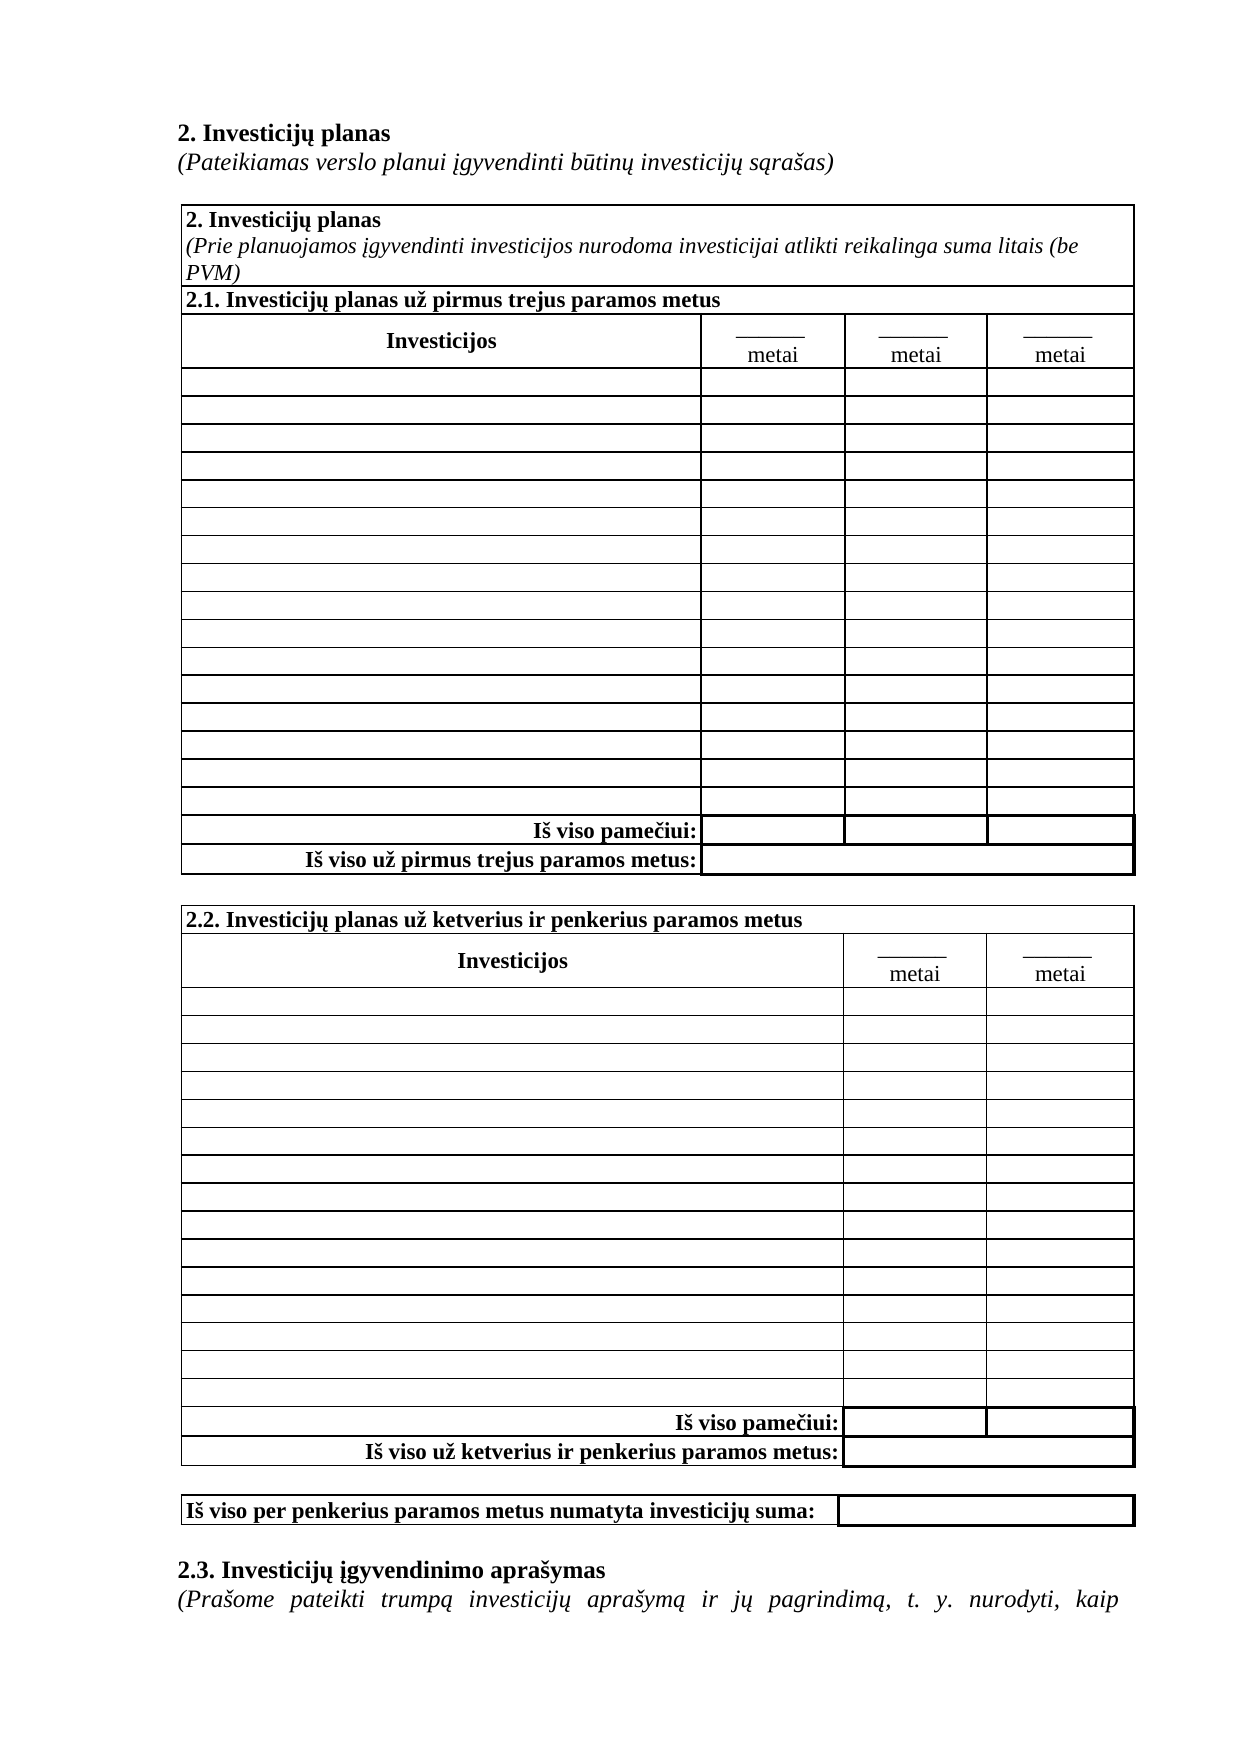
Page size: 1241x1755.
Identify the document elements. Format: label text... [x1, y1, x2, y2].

table_cell [182, 1240, 843, 1266]
table_cell [702, 564, 844, 591]
table_cell [988, 397, 1133, 423]
table_cell [182, 536, 700, 563]
table_cell [702, 788, 844, 814]
table_cell [987, 1296, 1133, 1322]
table_cell [846, 620, 986, 646]
table_cell [703, 817, 843, 843]
table_cell [987, 1100, 1133, 1126]
table_cell [702, 760, 844, 786]
table_cell [846, 592, 986, 618]
table_cell [182, 425, 700, 451]
table_cell [703, 846, 1132, 873]
table_cell [987, 1128, 1133, 1154]
table_cell [702, 481, 844, 507]
table_header 2. Investicijų planas (Prie planuojamos įgyvendinti investicijos nurodoma investicijai atlikti reikalinga suma litais (be PVM) [182, 206, 1133, 285]
table_cell [846, 817, 986, 843]
table_cell [182, 1156, 843, 1182]
table_cell [181, 1466, 1134, 1494]
table_cell [846, 676, 986, 702]
table_cell ______ metai [846, 315, 986, 367]
table_cell [182, 508, 700, 535]
table_cell [988, 453, 1133, 479]
table_cell [702, 732, 844, 758]
table_cell [846, 648, 986, 674]
table_cell [988, 788, 1133, 814]
table_cell [182, 397, 700, 423]
table_cell [844, 1268, 986, 1294]
table_cell [989, 817, 1132, 843]
table_cell [844, 1044, 986, 1071]
table_cell Iš viso pamečiui: [182, 1407, 842, 1435]
table_cell [846, 425, 986, 451]
table_cell [182, 1128, 843, 1154]
table_cell [702, 425, 844, 451]
table_cell [846, 397, 986, 423]
table_cell [182, 564, 700, 591]
table_cell [844, 1016, 986, 1043]
table_cell [846, 508, 986, 535]
table_cell Iš viso už pirmus trejus paramos metus: [182, 845, 700, 873]
table_cell [988, 536, 1133, 563]
table_cell [182, 369, 700, 395]
table_cell [846, 760, 986, 786]
table_cell Iš viso per penkerius paramos metus numatyta investicijų suma: [182, 1496, 837, 1523]
table_cell [987, 1044, 1133, 1071]
table_cell [840, 1497, 1132, 1523]
table_cell [702, 620, 844, 646]
text (Pateikiamas verslo planui įgyvendinti būtinų investicijų sąrašas) [177, 147, 1122, 176]
table_cell [846, 788, 986, 814]
table_cell [844, 1184, 986, 1210]
table_cell [987, 1240, 1133, 1266]
table_cell ______ metai [702, 315, 844, 367]
table_cell [702, 704, 844, 730]
table_cell [844, 1128, 986, 1154]
table_cell ______ metai [988, 315, 1133, 367]
table_cell [844, 1240, 986, 1266]
table_cell [846, 704, 986, 730]
table_cell [845, 1409, 985, 1435]
table_cell [988, 481, 1133, 507]
table_cell [988, 676, 1133, 702]
table_cell [844, 1296, 986, 1322]
table_cell 2.1. Investicijų planas už pirmus trejus paramos metus [182, 287, 1133, 313]
table_cell [844, 1351, 986, 1378]
table_cell [182, 1044, 843, 1071]
table_cell [846, 481, 986, 507]
table_cell [987, 1184, 1133, 1210]
table_cell Iš viso už ketverius ir penkerius paramos metus: [182, 1437, 842, 1464]
table_cell [182, 1072, 843, 1098]
table_cell [182, 676, 700, 702]
table_cell [182, 1268, 843, 1294]
table_cell [987, 1072, 1133, 1098]
text 2.3. Investicijų įgyvendinimo aprašymas [177, 1555, 1122, 1584]
table_cell [846, 369, 986, 395]
table_cell [702, 369, 844, 395]
table_cell [182, 1351, 843, 1378]
table_cell [844, 1323, 986, 1350]
table_cell [702, 536, 844, 563]
table_cell [987, 1379, 1133, 1406]
table_cell [182, 1296, 843, 1322]
table_cell [987, 1268, 1133, 1294]
table_cell [702, 453, 844, 479]
table_cell [846, 732, 986, 758]
table_cell [988, 620, 1133, 646]
table_cell [987, 1016, 1133, 1043]
table_cell [702, 397, 844, 423]
table_cell [182, 481, 700, 507]
table_cell [844, 1212, 986, 1238]
table_cell [844, 988, 986, 1015]
table_cell [988, 564, 1133, 591]
table_cell [182, 1212, 843, 1238]
table_cell [988, 425, 1133, 451]
table_cell [702, 676, 844, 702]
table_cell [988, 508, 1133, 535]
table_cell [846, 453, 986, 479]
table_cell [702, 592, 844, 618]
table_cell [844, 1100, 986, 1126]
table_cell [988, 592, 1133, 618]
table_cell [846, 536, 986, 563]
table_cell [702, 508, 844, 535]
table_cell ______ metai [987, 934, 1133, 987]
table_cell [988, 760, 1133, 786]
table_cell [987, 1351, 1133, 1378]
table_cell [844, 1379, 986, 1406]
table_cell [987, 1323, 1133, 1350]
table_cell [844, 1072, 986, 1098]
table_cell Investicijos [182, 315, 700, 367]
table_header 2.2. Investicijų planas už ketverius ir penkerius paramos metus [182, 906, 1133, 933]
table_cell [988, 1409, 1132, 1435]
table_cell [988, 369, 1133, 395]
table_cell Iš viso pamečiui: [182, 816, 700, 843]
table_cell [182, 620, 700, 646]
table_cell [846, 564, 986, 591]
table_cell [988, 648, 1133, 674]
table_cell [182, 760, 700, 786]
table_cell Investicijos [182, 934, 843, 987]
table_cell ______ metai [844, 934, 986, 987]
table_cell [182, 1184, 843, 1210]
table_cell [182, 592, 700, 618]
text 2. Investicijų planas [177, 118, 1122, 147]
table_cell [987, 1156, 1133, 1182]
table_cell [987, 1212, 1133, 1238]
table_cell [702, 648, 844, 674]
table_cell [988, 704, 1133, 730]
table_cell [182, 1379, 843, 1406]
table_cell [182, 732, 700, 758]
table_cell [844, 1156, 986, 1182]
table_cell [845, 1438, 1132, 1464]
text (Prašome pateikti trumpą investicijų aprašymą ir jų pagrindimą, t. y. nurodyti, kaip [177, 1584, 1122, 1613]
table_cell [182, 1323, 843, 1350]
table_cell [182, 1016, 843, 1043]
table_cell [987, 988, 1133, 1015]
table_cell [988, 732, 1133, 758]
table_cell [182, 453, 700, 479]
table_cell [182, 788, 700, 814]
table_cell [182, 648, 700, 674]
table_cell [182, 704, 700, 730]
table_cell [182, 988, 843, 1015]
table_cell [182, 1100, 843, 1126]
